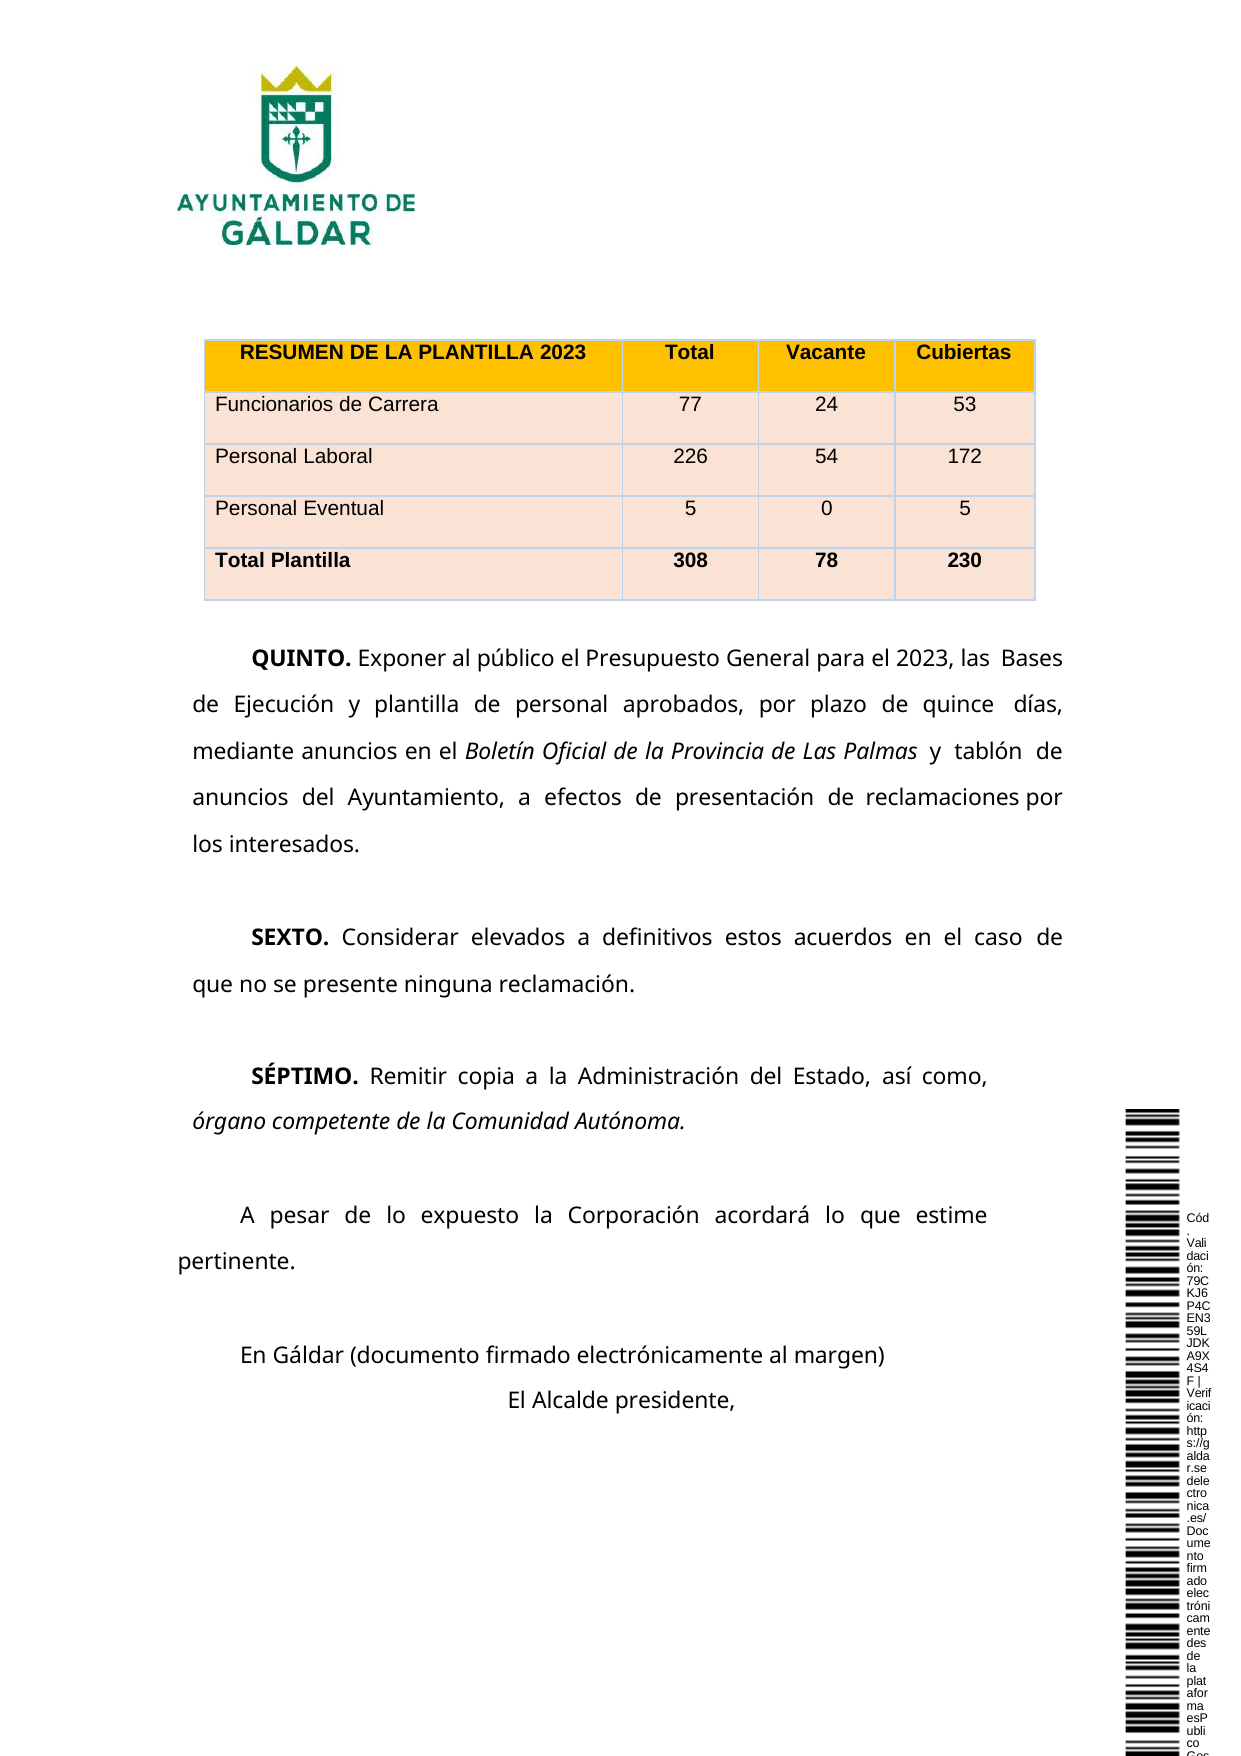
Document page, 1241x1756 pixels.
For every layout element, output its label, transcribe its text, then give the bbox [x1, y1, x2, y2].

table_header RESUMEN DE LA PLANTILLA 2023 [205, 341, 622, 391]
table_header Vacante [759, 341, 894, 391]
table_cell 226 [623, 445, 758, 495]
table_cell 77 [623, 393, 758, 443]
text En Gáldar (documento firmado electrónicamente al margen) [240, 1338, 1125, 1370]
text El Alcalde presidente, [48, 1384, 1125, 1415]
table_cell 24 [759, 393, 894, 443]
table_cell 230 [896, 549, 1034, 599]
text QUINTO. Exponer al público el Presupuesto General para el 2023, las Bases de Ejecución y plantilla de personal aprobados, por plazo de quince días, mediante anuncios en el Boletín Oficial de la Provincia de Las Palmas y tablón de anuncios del Ayuntamiento, a efectos de presentación de reclamaciones por los interesados. [192, 642, 1063, 859]
table_cell Personal Eventual [205, 497, 622, 547]
table_cell Personal Laboral [205, 445, 622, 495]
table_cell 54 [759, 445, 894, 495]
table_cell 0 [759, 497, 894, 547]
text SEXTO. Considerar elevados a definitivos estos acuerdos en el caso de que no se presente ninguna reclamación. [192, 921, 1063, 999]
table_cell 5 [896, 497, 1034, 547]
table_cell 5 [623, 497, 758, 547]
table_cell Funcionarios de Carrera [205, 393, 622, 443]
text Cód. Validación: 79CKJ6P4CEN359LJDKA9X4S4F | Verificación: https://galdar.sedelectronica.es/ Documento firmado electrónicamente desde la plataforma esPublico Gestiona | Página 7 de 7 [1186, 1212, 1212, 1755]
text A pesar de lo expuesto la Corporación acordará lo que estime pertinente. [177, 1199, 1061, 1277]
text SÉPTIMO. Remitir copia a la Administración del Estado, así como, [251, 1060, 1195, 1091]
table_cell Total Plantilla [205, 549, 622, 599]
text órgano competente de la Comunidad Autónoma. [192, 1105, 1195, 1136]
table_cell 172 [896, 445, 1034, 495]
table_cell 53 [896, 393, 1034, 443]
table_header Total [623, 341, 758, 391]
table_cell 78 [759, 549, 894, 599]
table_header Cubiertas [896, 341, 1034, 391]
table_cell 308 [623, 549, 758, 599]
